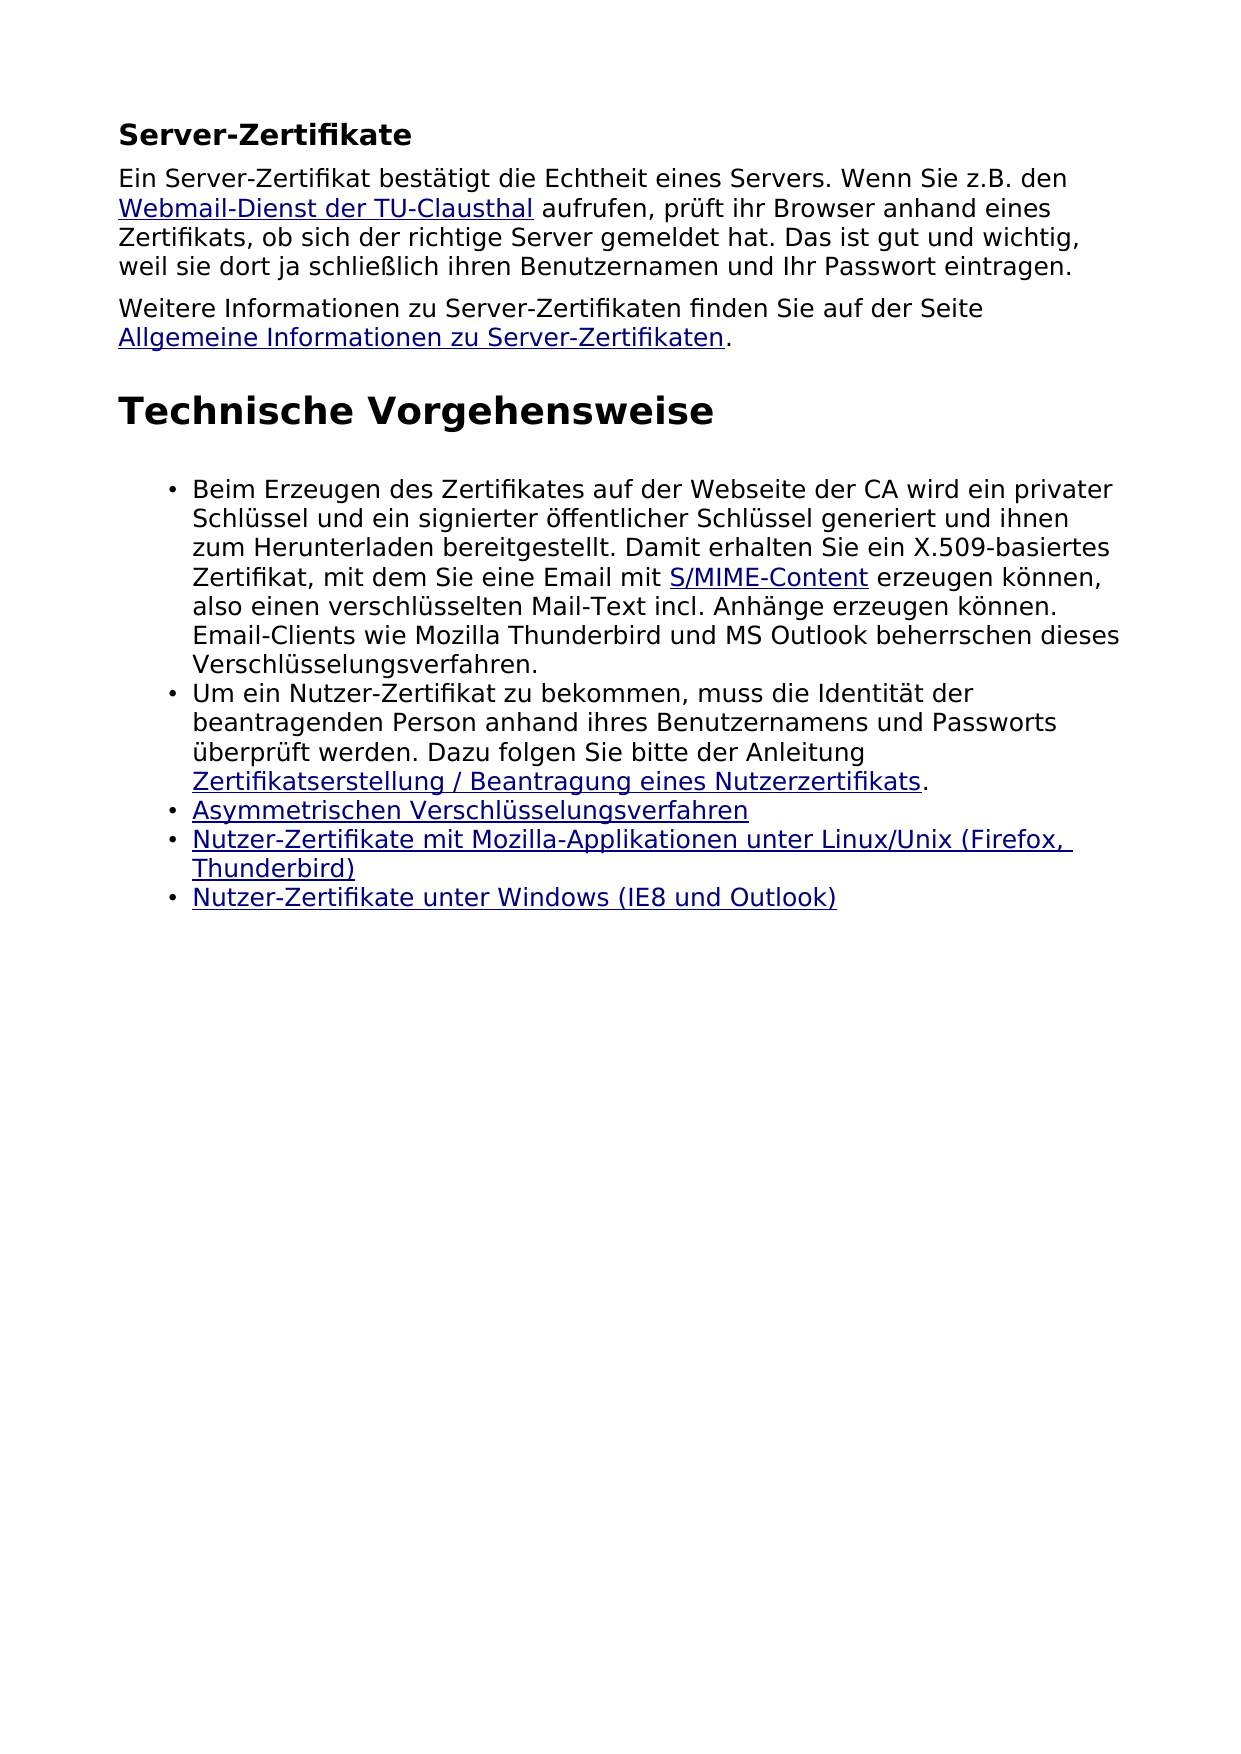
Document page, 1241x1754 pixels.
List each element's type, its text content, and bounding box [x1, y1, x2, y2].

subtitle Server-Zertifikate [118, 118, 1122, 152]
list Asymmetrischen Verschlüsselungsverfahren [177, 796, 1122, 825]
text Ein Server-Zertifikat bestätigt die Echtheit eines Servers. Wenn Sie z.B. den Webmail-Dienst der TU-Clausthal aufrufen, prüft ihr Browser anhand eines Zertifikats, ob sich der richtige Server gemeldet hat. Das ist gut und wichtig, weil sie dort ja schließlich ihren Benutzernamen und Ihr Passwort eintragen. [118, 164, 1122, 281]
list Nutzer-Zertifikate mit Mozilla-Applikationen unter Linux/Unix (Firefox, Thunderbird) [177, 825, 1122, 883]
text Weitere Informationen zu Server-Zertifikaten finden Sie auf der Seite Allgemeine Informationen zu Server-Zertifikaten. [118, 294, 1122, 352]
list Nutzer-Zertifikate unter Windows (IE8 und Outlook) [177, 883, 1122, 913]
subtitle Technische Vorgehensweise [118, 389, 1122, 433]
list Um ein Nutzer-Zertifikat zu bekommen, muss die Identität der beantragenden Person anhand ihres Benutzernamens und Passworts überprüft werden. Dazu folgen Sie bitte der Anleitung Zertifikatserstellung / Beantragung eines Nutzerzertifikats. [177, 679, 1122, 796]
list Beim Erzeugen des Zertifikates auf der Webseite der CA wird ein privater Schlüssel und ein signierter öffentlicher Schlüssel generiert und ihnen zum Herunterladen bereitgestellt. Damit erhalten Sie ein X.509-basiertes Zertifikat, mit dem Sie eine Email mit S/MIME-Content erzeugen können, also einen verschlüsselten Mail-Text incl. Anhänge erzeugen können. Email-Clients wie Mozilla Thunderbird und MS Outlook beherrschen dieses Verschlüsselungsverfahren. [177, 475, 1122, 679]
